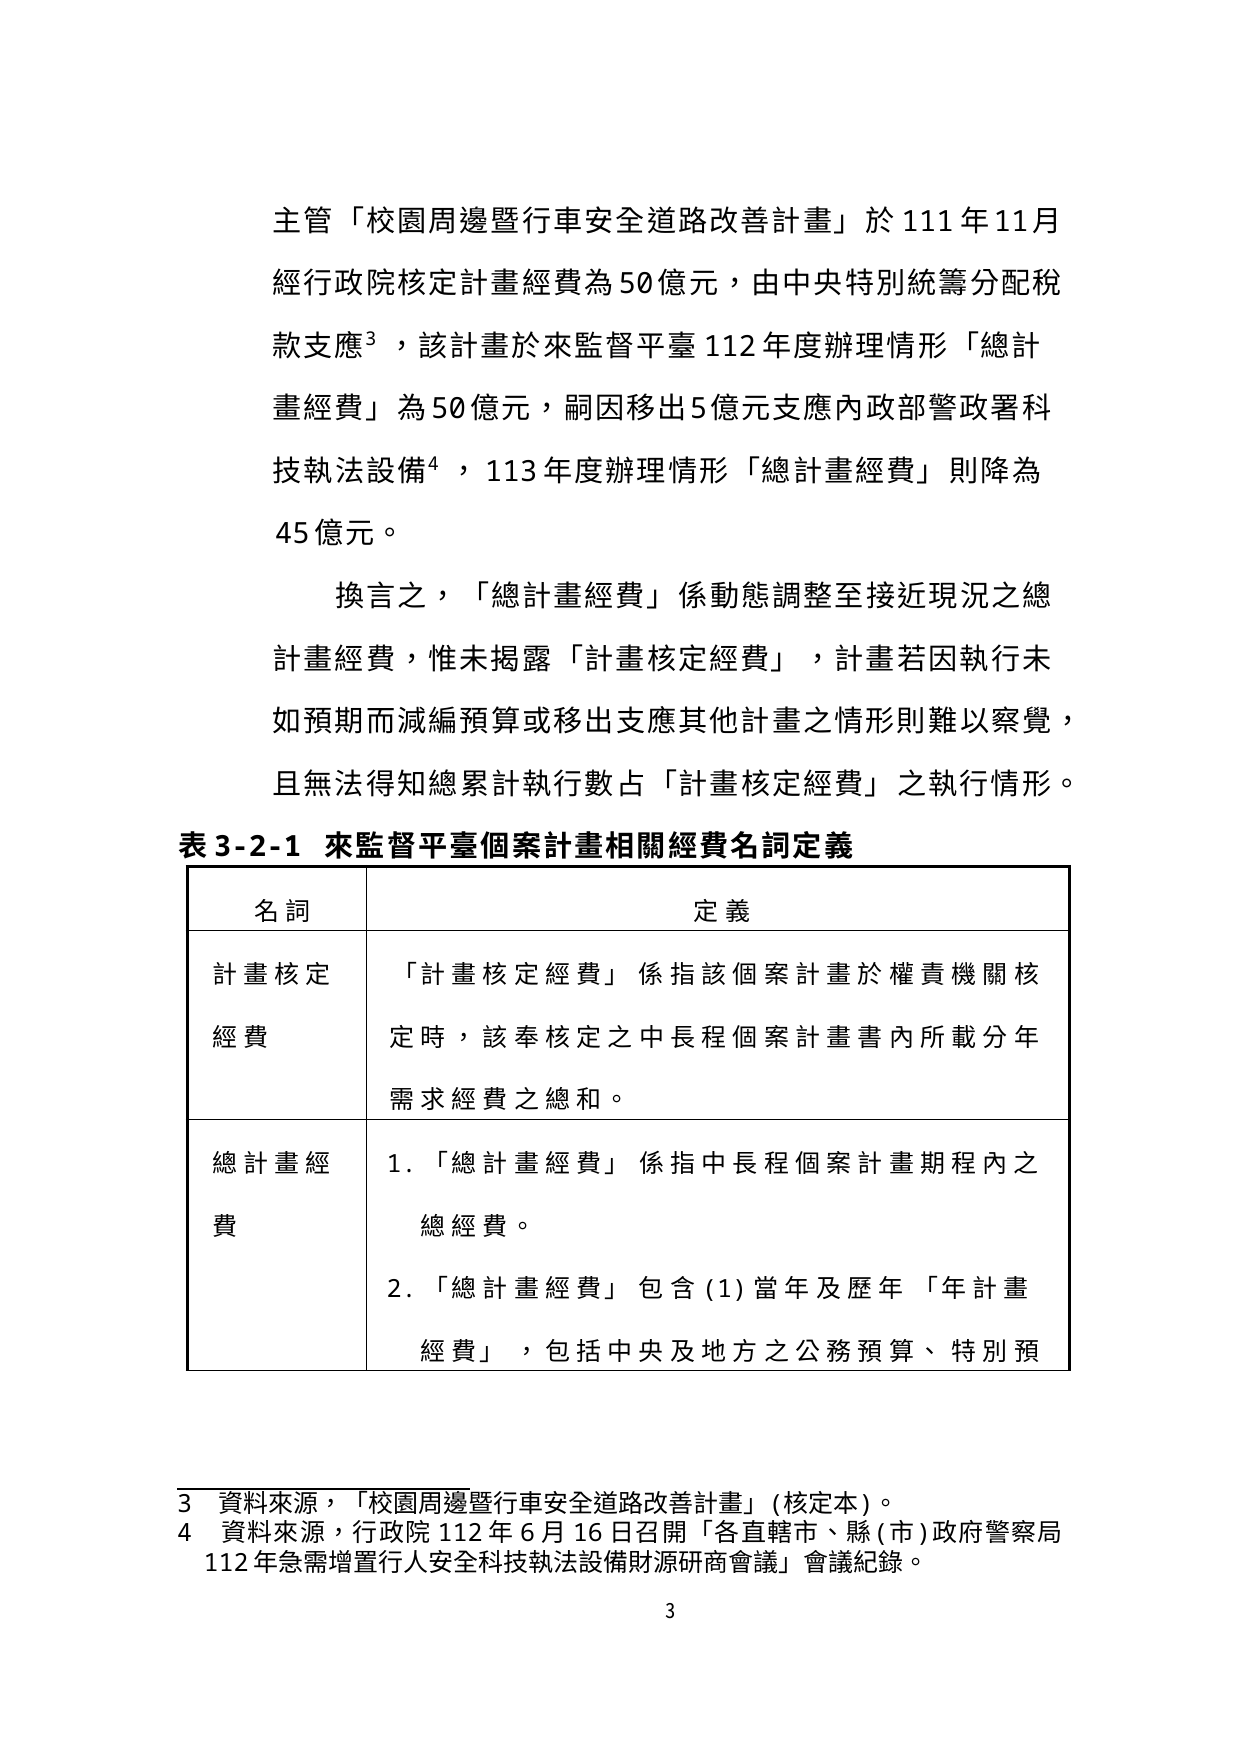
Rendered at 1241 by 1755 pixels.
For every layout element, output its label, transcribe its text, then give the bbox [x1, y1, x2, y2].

table_header 名詞 [189, 868, 366, 930]
text 主管「校園周邊暨行車安全道路改善計畫」於111年11月經行政院核定計畫經費為50億元，由中央特別統籌分配稅款支應，該計畫於來監督平臺112年度辦理情形「總計畫經費」為50億元，嗣因移出5億元支應內政部警政署科技執法設備，113年度辦理情形「總計畫經費」則降為45億元。 [266, 177, 1063, 552]
table_header 定義 [367, 868, 1068, 930]
table_cell 1.「總計畫經費」係指中長程個案計畫期程內之總經費。 2.「總計畫經費」包含(1)當年及歷年「年計畫經費」，包括中央及地方之公務預算、特別預 [367, 1120, 1068, 1370]
text 資料來源，「校園周邊暨行車安全道路改善計畫」(核定本)。 [177, 1489, 1063, 1518]
text 換言之，「總計畫經費」係動態調整至接近現況之總計畫經費，惟未揭露「計畫核定經費」，計畫若因執行未如預期而減編預算或移出支應其他計畫之情形則難以察覺，且無法得知總累計執行數占「計畫核定經費」之執行情形。 [266, 552, 1063, 802]
text 資料來源，行政院112年6月16日召開「各直轄市、縣(市)政府警察局112年急需增置行人安全科技執法設備財源研商會議」會議紀錄。 [177, 1518, 1063, 1577]
table_cell 「計畫核定經費」係指該個案計畫於權責機關核定時，該奉核定之中長程個案計畫書內所載分年需求經費之總和。 [367, 931, 1068, 1119]
text 表3-2-1 來監督平臺個案計畫相關經費名詞定義 [177, 802, 1063, 865]
table_cell 計畫核定經費 [189, 931, 366, 1119]
table_cell 總計畫經費 [189, 1120, 366, 1370]
